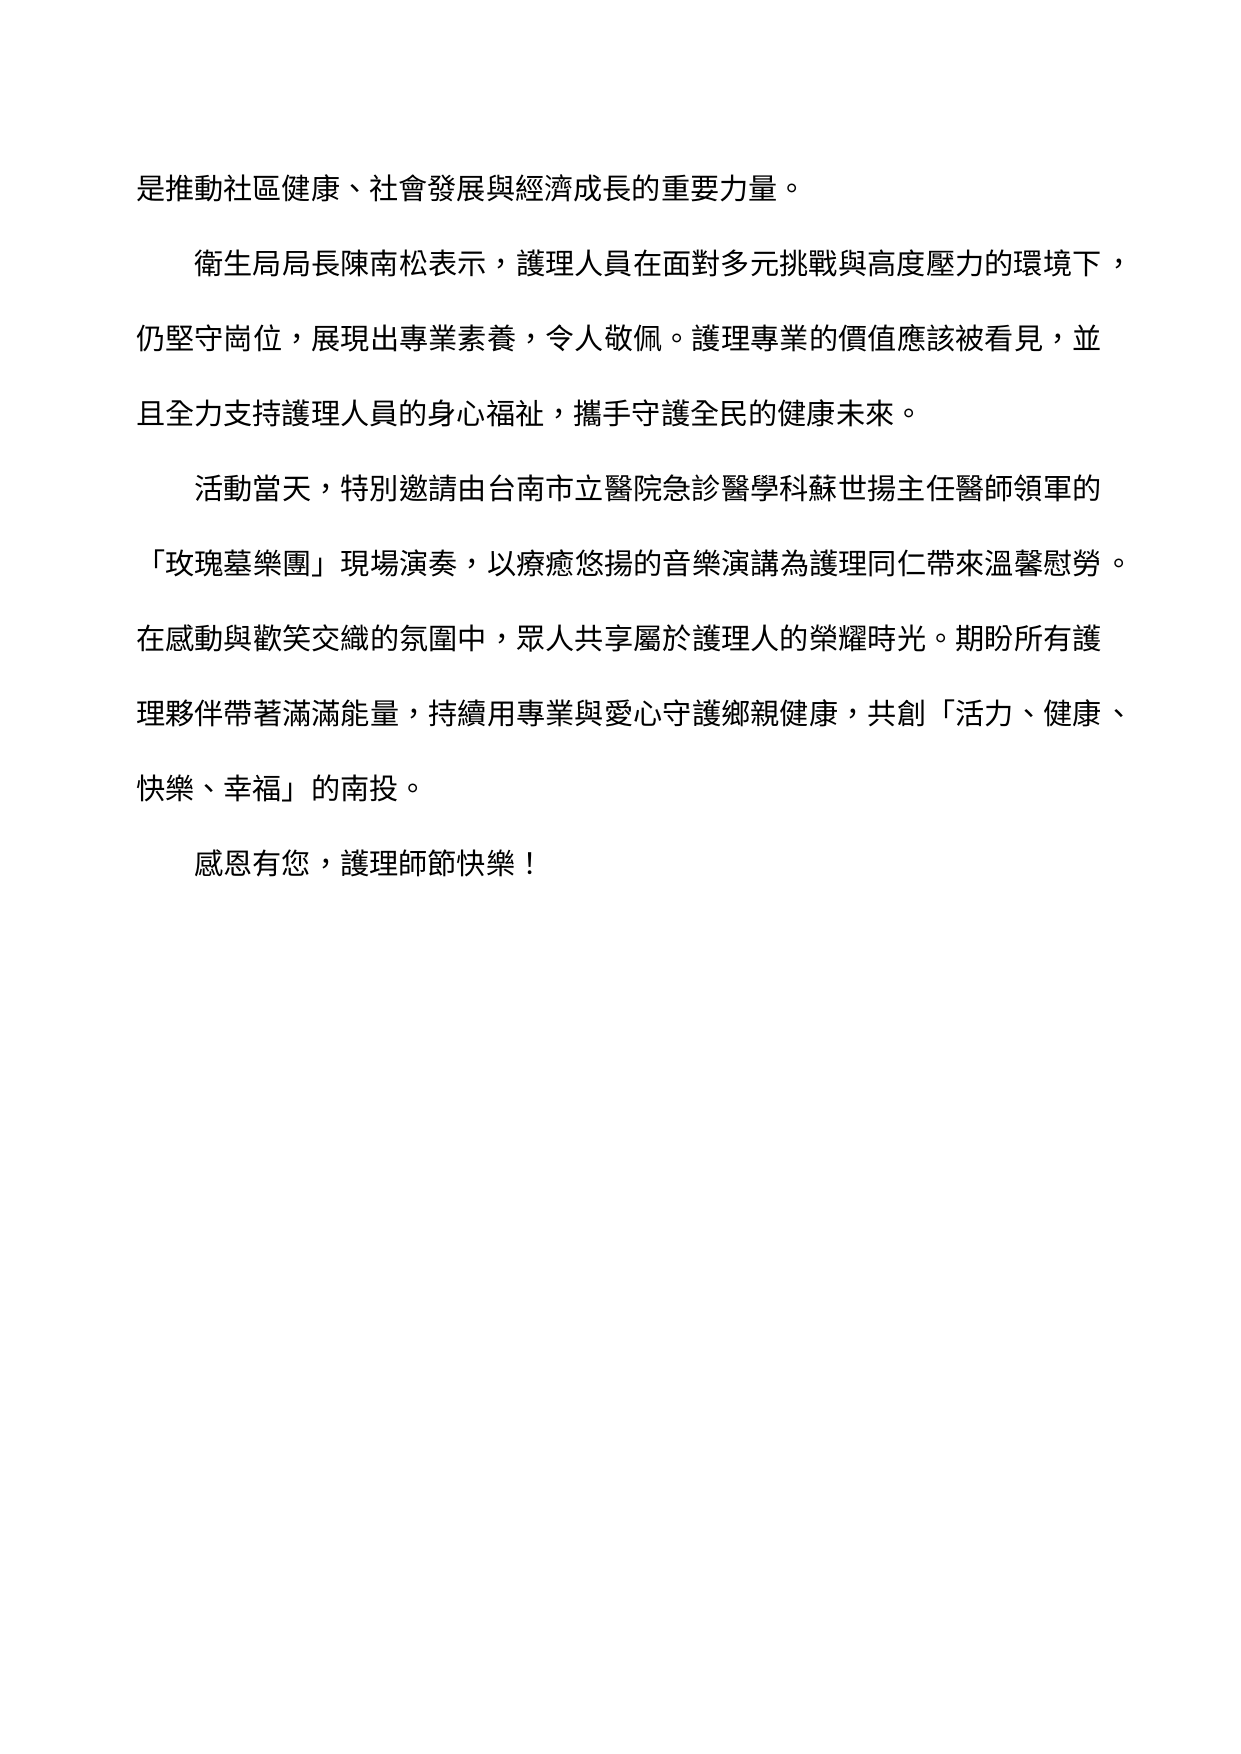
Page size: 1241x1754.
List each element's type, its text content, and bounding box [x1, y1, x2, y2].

text 是推動社區健康、社會發展與經濟成長的重要力量。 [136, 149, 1104, 224]
text 活動當天，特別邀請由台南市立醫院急診醫學科蘇世揚主任醫師領軍的「玫瑰墓樂團」現場演奏，以療癒悠揚的音樂演講為護理同仁帶來溫馨慰勞。在感動與歡笑交織的氛圍中，眾人共享屬於護理人的榮耀時光。期盼所有護理夥伴帶著滿滿能量，持續用專業與愛心守護鄉親健康，共創「活力、健康、快樂、幸福」的南投。 [136, 449, 1104, 824]
text 感恩有您，護理師節快樂！ [136, 824, 1104, 899]
text 衛生局局長陳南松表示，護理人員在面對多元挑戰與高度壓力的環境下，仍堅守崗位，展現出專業素養，令人敬佩。護理專業的價值應該被看見，並且全力支持護理人員的身心福祉，攜手守護全民的健康未來。 [136, 224, 1104, 449]
